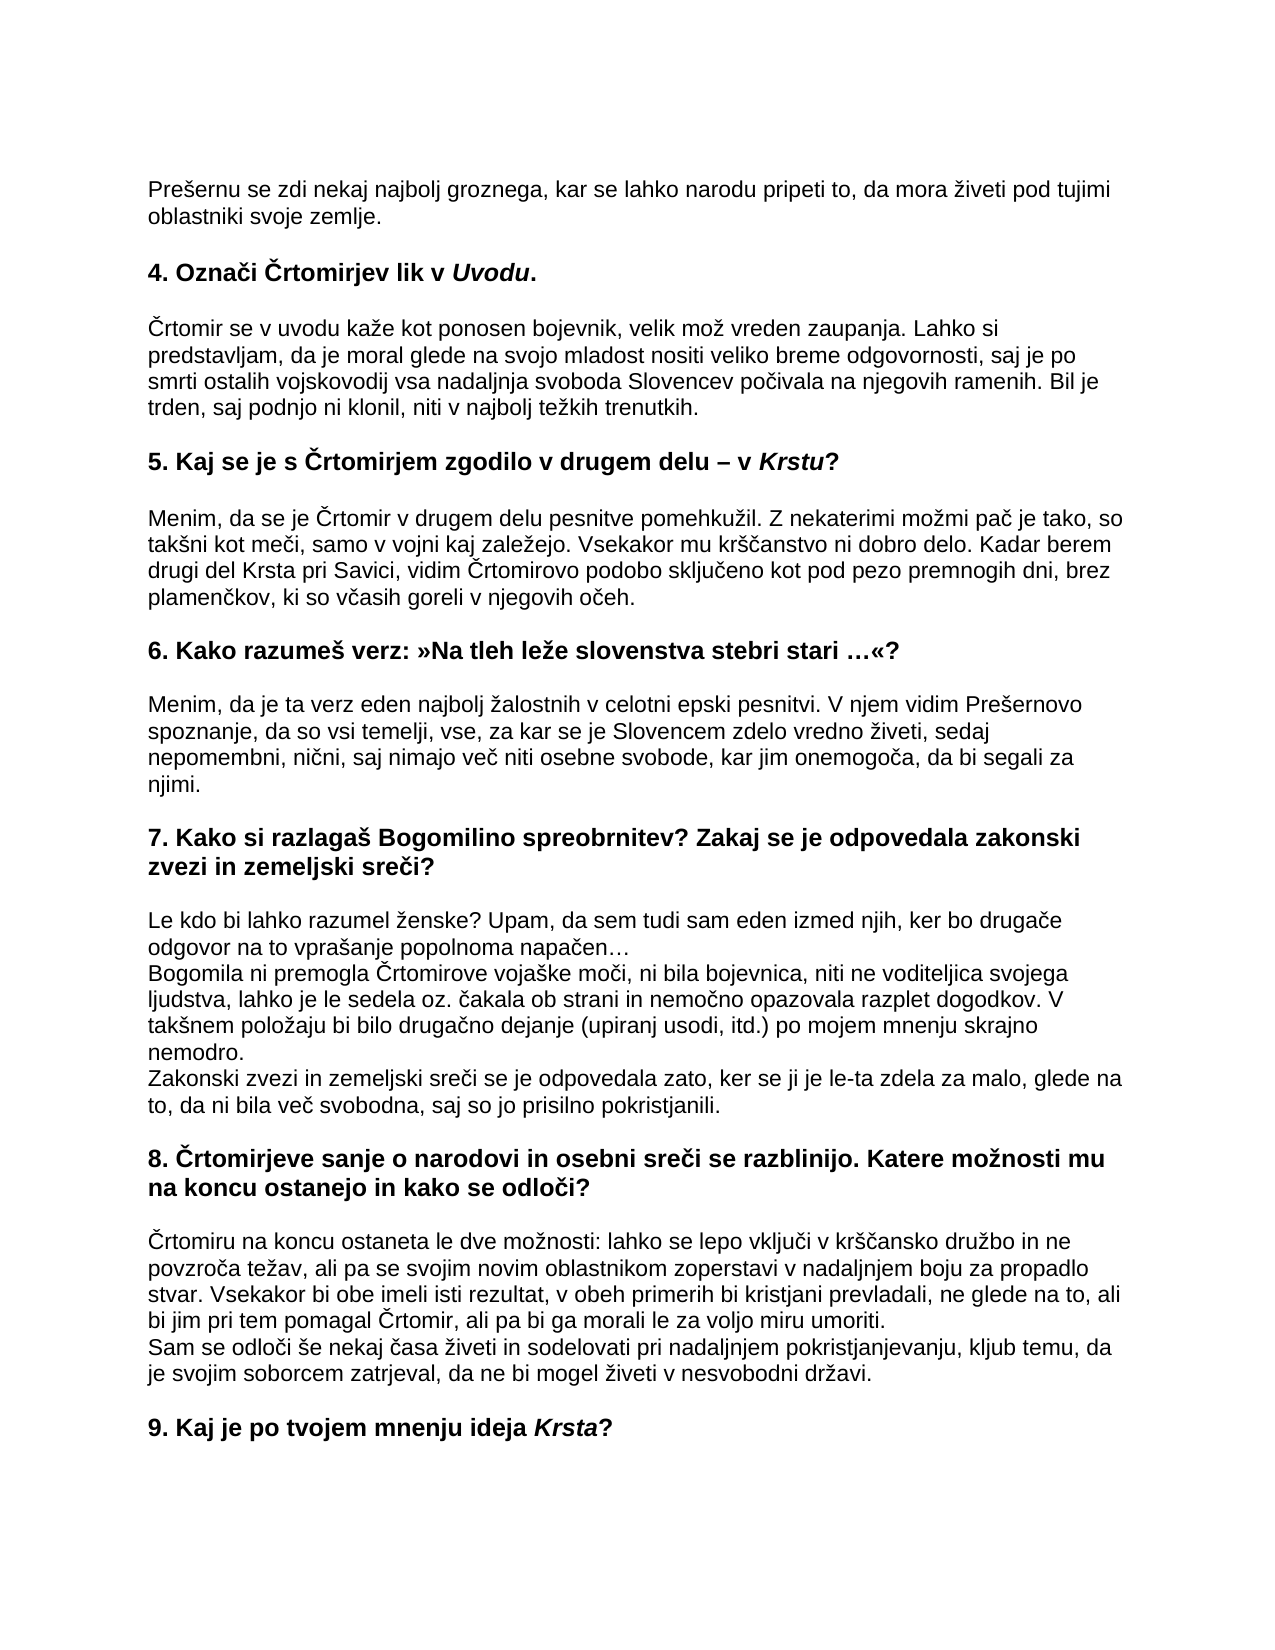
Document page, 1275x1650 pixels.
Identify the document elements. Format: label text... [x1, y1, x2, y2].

text Črtomiru na koncu ostaneta le dve možnosti: lahko se lepo vključi v krščansko družbo in ne povzroča težav, ali pa se svojim novim oblastnikom zoperstavi v nadaljnjem boju za propadlo stvar. Vsekakor bi obe imeli isti rezultat, v obeh primerih bi kristjani prevladali, ne glede na to, ali bi jim pri tem pomagal Črtomir, ali pa bi ga morali le za voljo miru umoriti. [148, 1228, 1127, 1333]
text Menim, da se je Črtomir v drugem delu pesnitve pomehkužil. Z nekaterimi možmi pač je tako, so takšni kot meči, samo v vojni kaj zaležejo. Vsekakor mu krščanstvo ni dobro delo. Kadar berem drugi del Krsta pri Savici, vidim Črtomirovo podobo sključeno kot pod pezo premnogih dni, brez plamenčkov, ki so včasih goreli v njegovih očeh. [148, 504, 1127, 610]
text 7. Kako si razlagaš Bogomilino spreobrnitev? Zakaj se je odpovedala zakonski zvezi in zemeljski sreči? [148, 823, 1127, 881]
text Prešernu se zdi nekaj najbolj groznega, kar se lahko narodu pripeti to, da mora živeti pod tujimi oblastniki svoje zemlje. [148, 176, 1127, 229]
text Zakonski zvezi in zemeljski sreči se je odpovedala zato, ker se ji je le-ta zdela za malo, glede na to, da ni bila več svobodna, saj so jo prisilno pokristjanili. [148, 1065, 1127, 1118]
text 5. Kaj se je s Črtomirjem zgodilo v drugem delu – v Krstu? [148, 447, 1127, 476]
text 4. Označi Črtomirjev lik v Uvodu. [148, 258, 1127, 287]
text Menim, da je ta verz eden najbolj žalostnih v celotni epski pesnitvi. V njem vidim Prešernovo spoznanje, da so vsi temelji, vse, za kar se je Slovencem zdelo vredno živeti, sedaj nepomembni, nični, saj nimajo več niti osebne svobode, kar jim onemogoča, da bi segali za njimi. [148, 691, 1127, 797]
text Bogomila ni premogla Črtomirove vojaške moči, ni bila bojevnica, niti ne voditeljica svojega ljudstva, lahko je le sedela oz. čakala ob strani in nemočno opazovala razplet dogodkov. V takšnem položaju bi bilo drugačno dejanje (upiranj usodi, itd.) po mojem mnenju skrajno nemodro. [148, 960, 1127, 1065]
text Črtomir se v uvodu kaže kot ponosen bojevnik, velik mož vreden zaupanja. Lahko si predstavljam, da je moral glede na svojo mladost nositi veliko breme odgovornosti, saj je po smrti ostalih vojskovodij vsa nadaljnja svoboda Slovencev počivala na njegovih ramenih. Bil je trden, saj podnjo ni klonil, niti v najbolj težkih trenutkih. [148, 315, 1127, 421]
text Sam se odloči še nekaj časa živeti in sodelovati pri nadaljnjem pokristjanjevanju, kljub temu, da je svojim soborcem zatrjeval, da ne bi mogel živeti v nesvobodni državi. [148, 1333, 1127, 1386]
text Le kdo bi lahko razumel ženske? Upam, da sem tudi sam eden izmed njih, ker bo drugače odgovor na to vprašanje popolnoma napačen… [148, 907, 1127, 960]
text 8. Črtomirjeve sanje o narodovi in osebni sreči se razblinijo. Katere možnosti mu na koncu ostanejo in kako se odloči? [148, 1144, 1127, 1202]
text 6. Kako razumeš verz: »Na tleh leže slovenstva stebri stari …«? [148, 636, 1127, 665]
text 9. Kaj je po tvojem mnenju ideja Krsta? [148, 1413, 1127, 1441]
